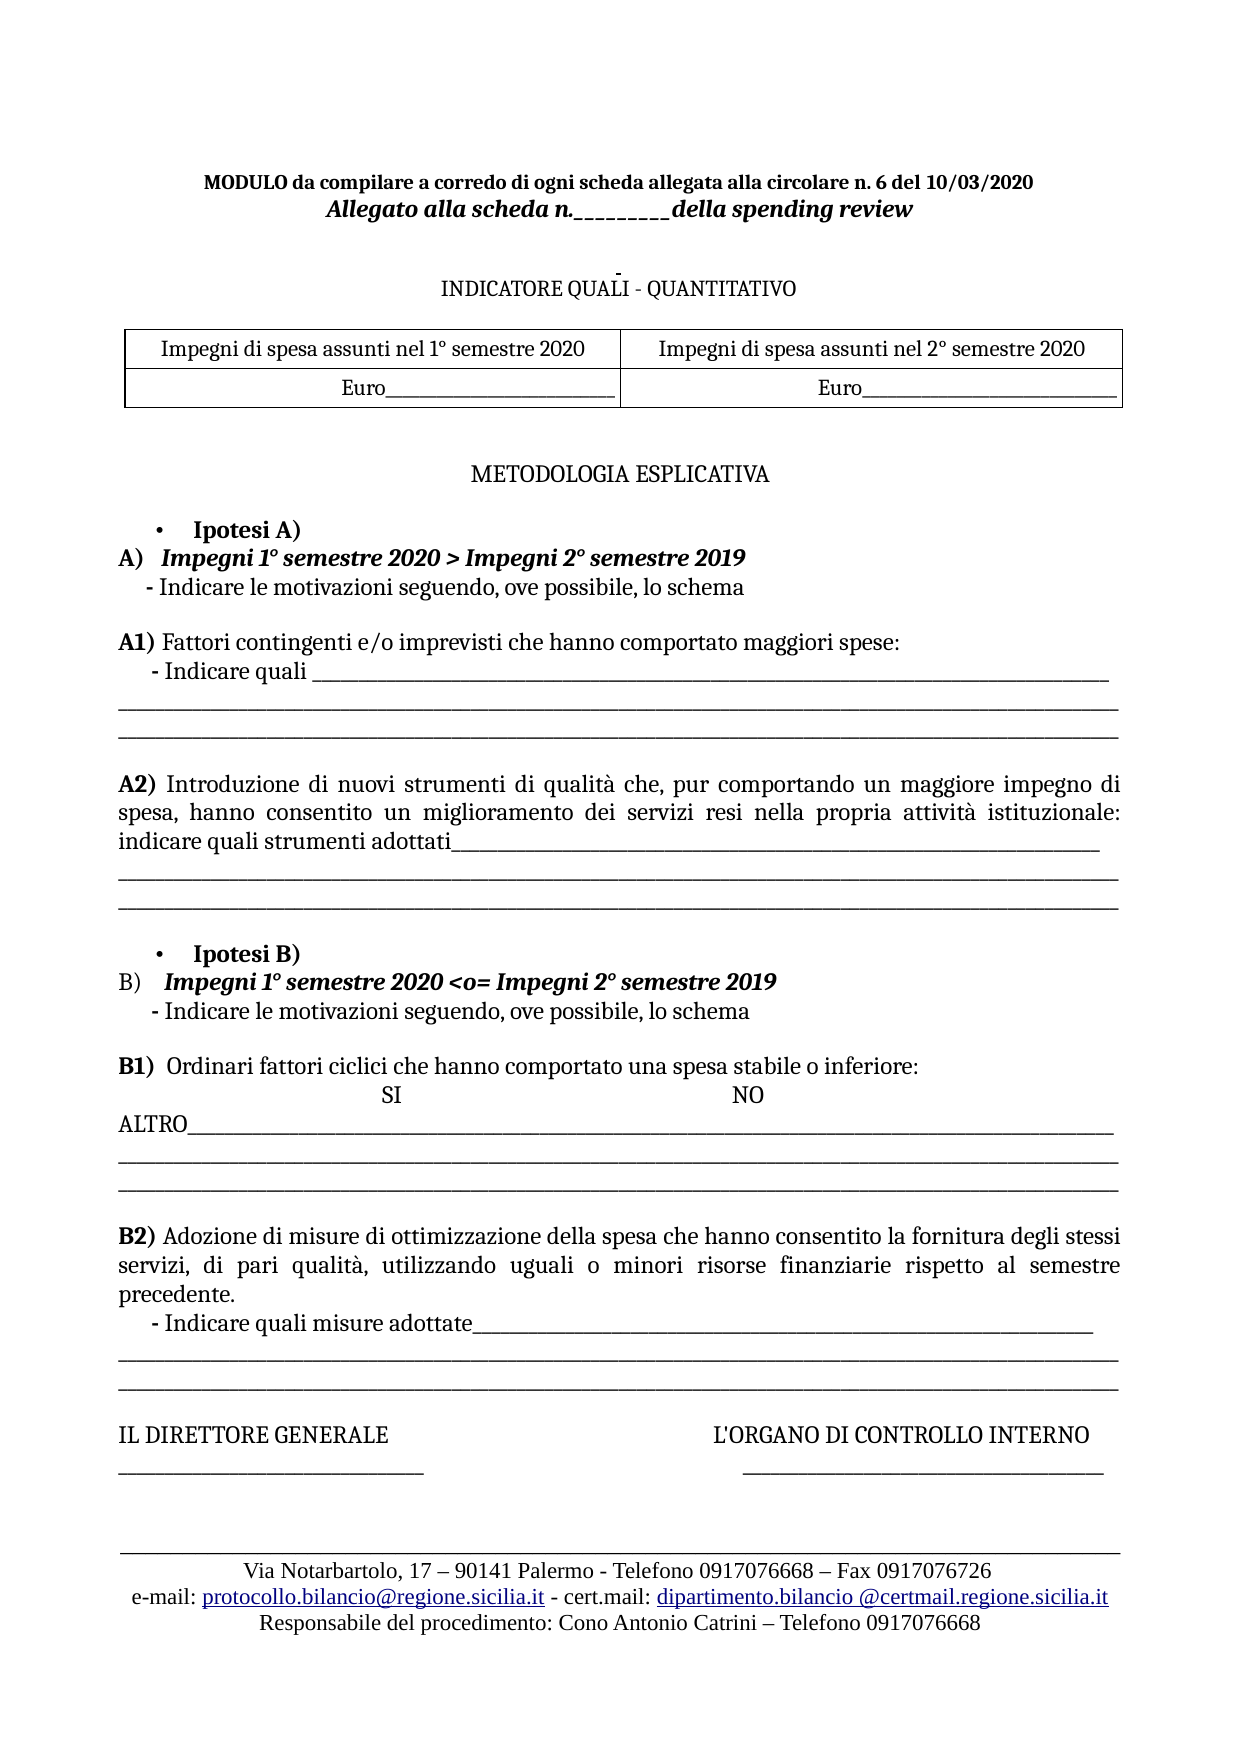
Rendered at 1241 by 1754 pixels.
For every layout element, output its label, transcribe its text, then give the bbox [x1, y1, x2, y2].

text - Indicare le motivazioni seguendo, ove possibile, lo schema [118, 573, 1122, 602]
text B) Impegni 1° semestre 2020 <o= Impegni 2° semestre 2019 [118, 968, 1122, 997]
text A1) Fattori contingenti e/o imprevisti che hanno comportato maggiori spese: [118, 628, 1122, 657]
text ____________________________________________________________________________________________________________ [118, 686, 1122, 714]
text IL DIRETTORE GENERALE L'ORGANO DI CONTROLLO INTERNO [118, 1421, 1122, 1450]
text SI NO [118, 1081, 1122, 1110]
text _________________________________ _______________________________________ [118, 1450, 1122, 1479]
text ____________________________________________________________________________________________________________ [118, 1337, 1122, 1366]
text ____________________________________________________________________________________________________________ [118, 1167, 1122, 1196]
text MODULO da compilare a corredo di ogni scheda allegata alla circolare n. 6 del 10/03/2020 [118, 171, 1119, 195]
text ____________________________________________________________________________________________________________ [118, 884, 1122, 913]
list Ipotesi B) [156, 939, 1122, 968]
text A2) Introduzione di nuovi strumenti di qualità che, pur comportando un maggiore impegno di spesa, hanno consentito un miglioramento dei servizi resi nella propria attività istituzionale: indicare quali strumenti adottati______________________________________________________________________ [118, 769, 1122, 856]
list Ipotesi A) [156, 516, 1122, 544]
text - Indicare quali misure adottate___________________________________________________________________ [118, 1308, 1122, 1337]
text METODOLOGIA ESPLICATIVA [118, 460, 1122, 489]
table_cell Euro______________________________ [621, 369, 1122, 407]
text ____________________________________________________________________________________________________________ [118, 1366, 1122, 1395]
table_header Impegni di spesa assunti nel 1° semestre 2020 [126, 330, 620, 368]
text - Indicare quali ______________________________________________________________________________________ [118, 657, 1122, 686]
text ____________________________________________________________________________________________________________ [118, 714, 1122, 743]
text - Indicare le motivazioni seguendo, ove possibile, lo schema [118, 997, 1122, 1026]
text ____________________________________________________________________________________________________________ [118, 856, 1122, 884]
table_cell Euro___________________________ [126, 369, 620, 407]
text Allegato alla scheda n._________della spending review [118, 195, 1119, 223]
text ____________________________________________________________________________________________________________ [118, 1138, 1122, 1167]
text INDICATORE QUALI - QUANTITATIVO [118, 276, 1119, 303]
text B1) Ordinari fattori ciclici che hanno comportato una spesa stabile o inferiore: [118, 1052, 1122, 1081]
text A) Impegni 1° semestre 2020 > Impegni 2° semestre 2019 [118, 544, 1122, 573]
text B2) Adozione di misure di ottimizzazione della spesa che hanno consentito la fornitura degli stessi servizi, di pari qualità, utilizzando uguali o minori risorse finanziarie rispetto al semestre precedente. [118, 1222, 1122, 1308]
table_header Impegni di spesa assunti nel 2° semestre 2020 [621, 330, 1122, 368]
text ALTRO____________________________________________________________________________________________________ [118, 1110, 1122, 1138]
